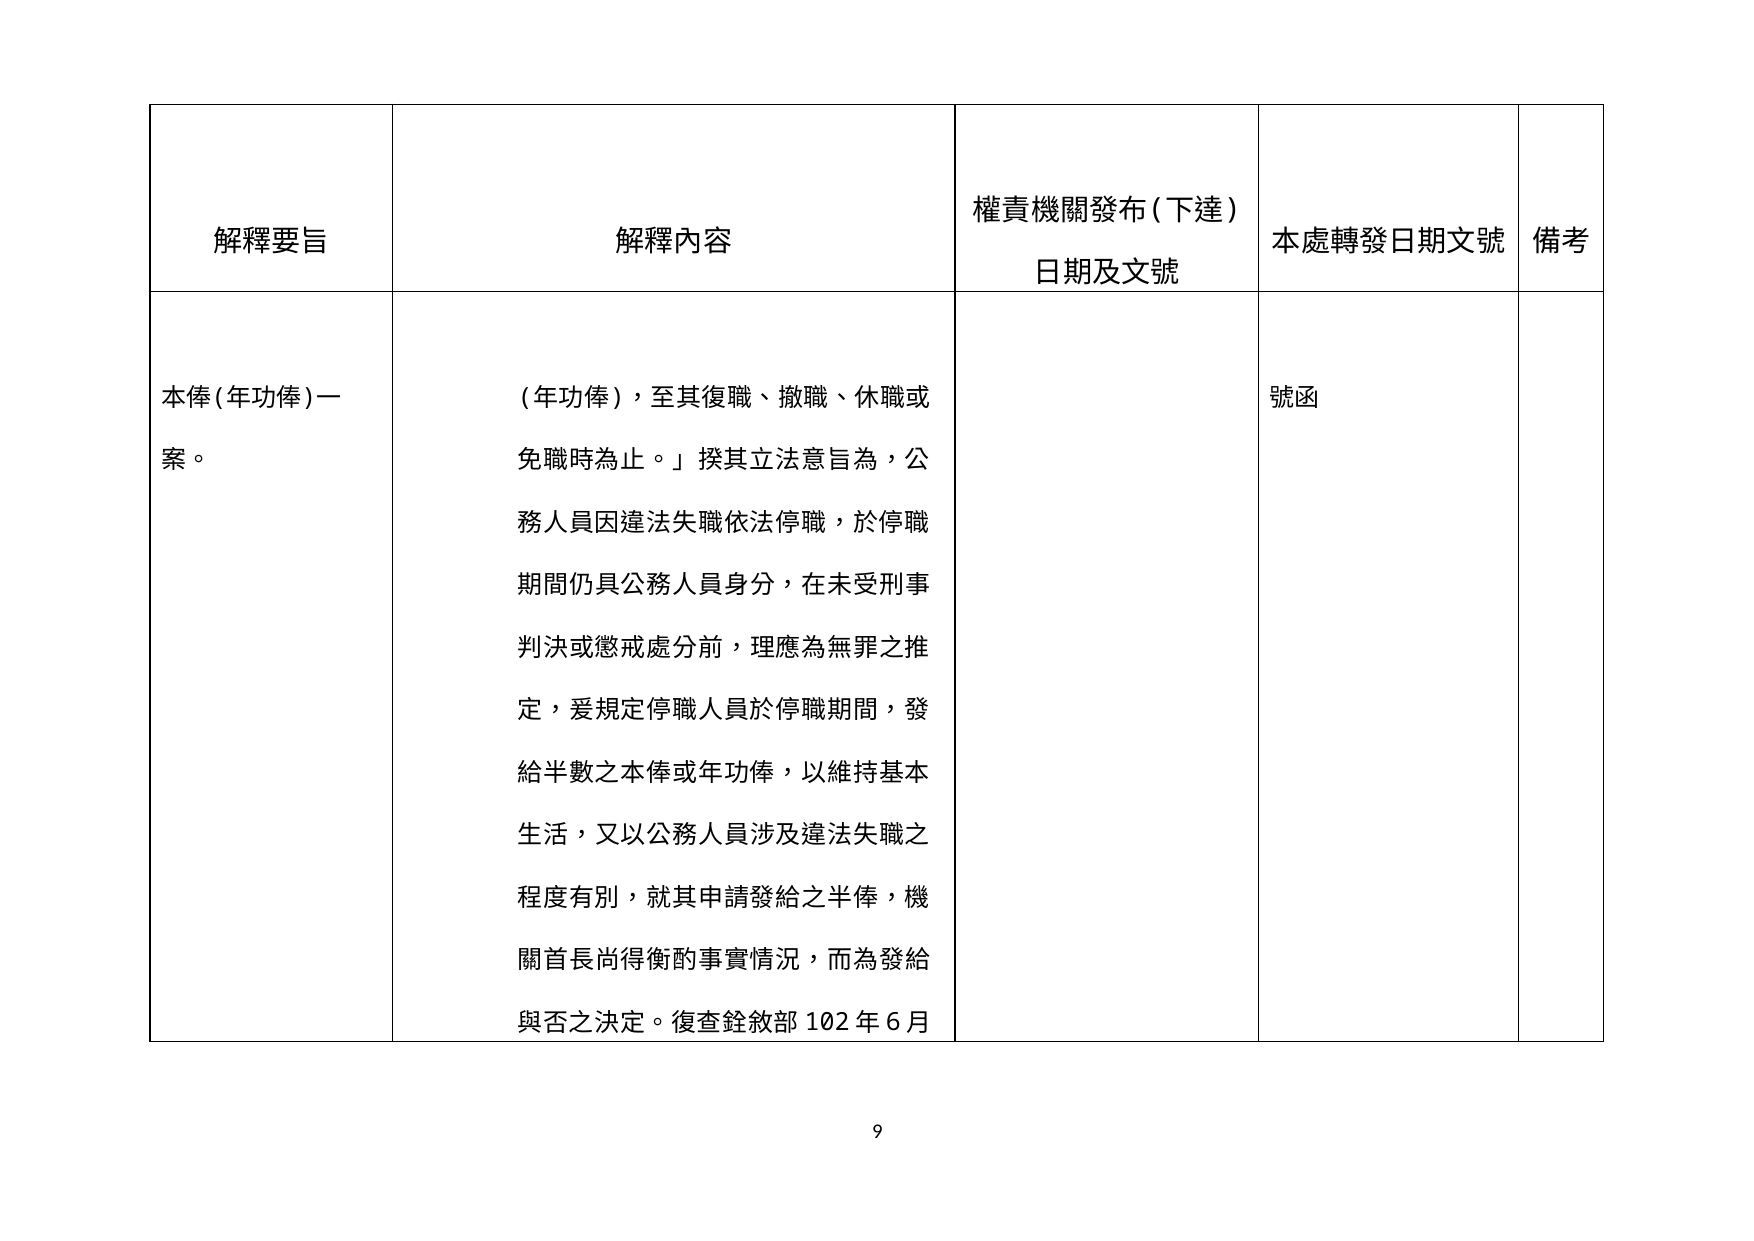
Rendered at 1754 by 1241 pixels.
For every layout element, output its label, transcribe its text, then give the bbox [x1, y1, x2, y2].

table_cell (年功俸)，至其復職、撤職、休職或免職時為止。」揆其立法意旨為，公務人員因違法失職依法停職，於停職期間仍具公務人員身分，在未受刑事判決或懲戒處分前，理應為無罪之推定，爰規定停職人員於停職期間，發給半數之本俸或年功俸，以維持基本生活，又以公務人員涉及違法失職之程度有別，就其申請發給之半俸，機關首長尚得衡酌事實情況，而為發給與否之決定。復查銓敘部102年6月 [393, 292, 954, 1041]
table_header 本處轉發日期文號 [1259, 105, 1518, 291]
table_header 解釋要旨 [151, 105, 392, 291]
table_cell 本俸(年功俸)一案。 [151, 292, 392, 1041]
table_header 權責機關發布(下達) 日期及文號 [956, 105, 1258, 291]
table_header 解釋內容 [393, 105, 954, 291]
table_cell 號函 [1259, 292, 1518, 1041]
table_header 備考 [1519, 105, 1603, 291]
table_cell [1519, 292, 1603, 1041]
table_cell [956, 292, 1258, 1041]
